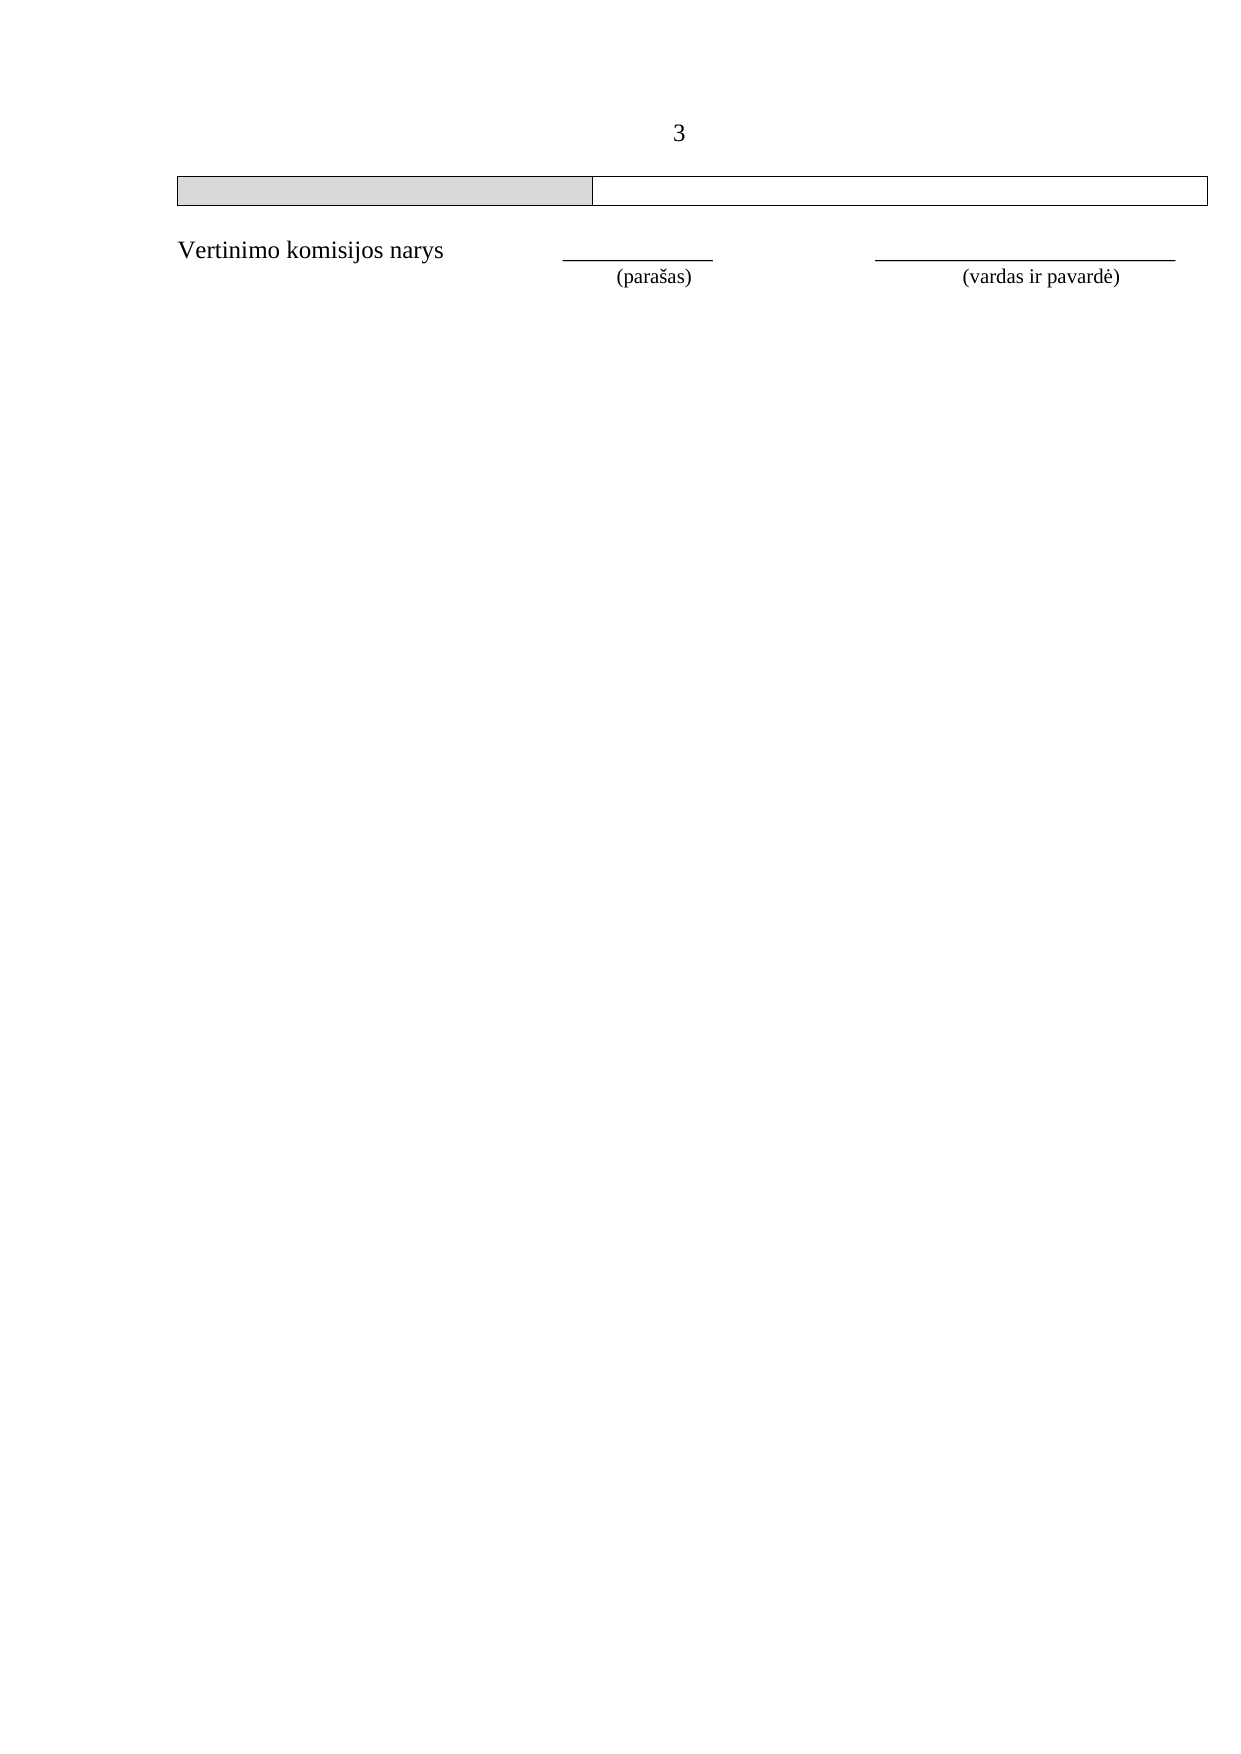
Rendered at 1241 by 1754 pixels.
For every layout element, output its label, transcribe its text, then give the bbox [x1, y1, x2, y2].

table_cell [178, 177, 592, 205]
table_cell [593, 177, 1207, 205]
text (parašas) (vardas ir pavardė) [177, 264, 1181, 288]
text Vertinimo komisijos narys ____________ ________________________ [177, 235, 1181, 264]
